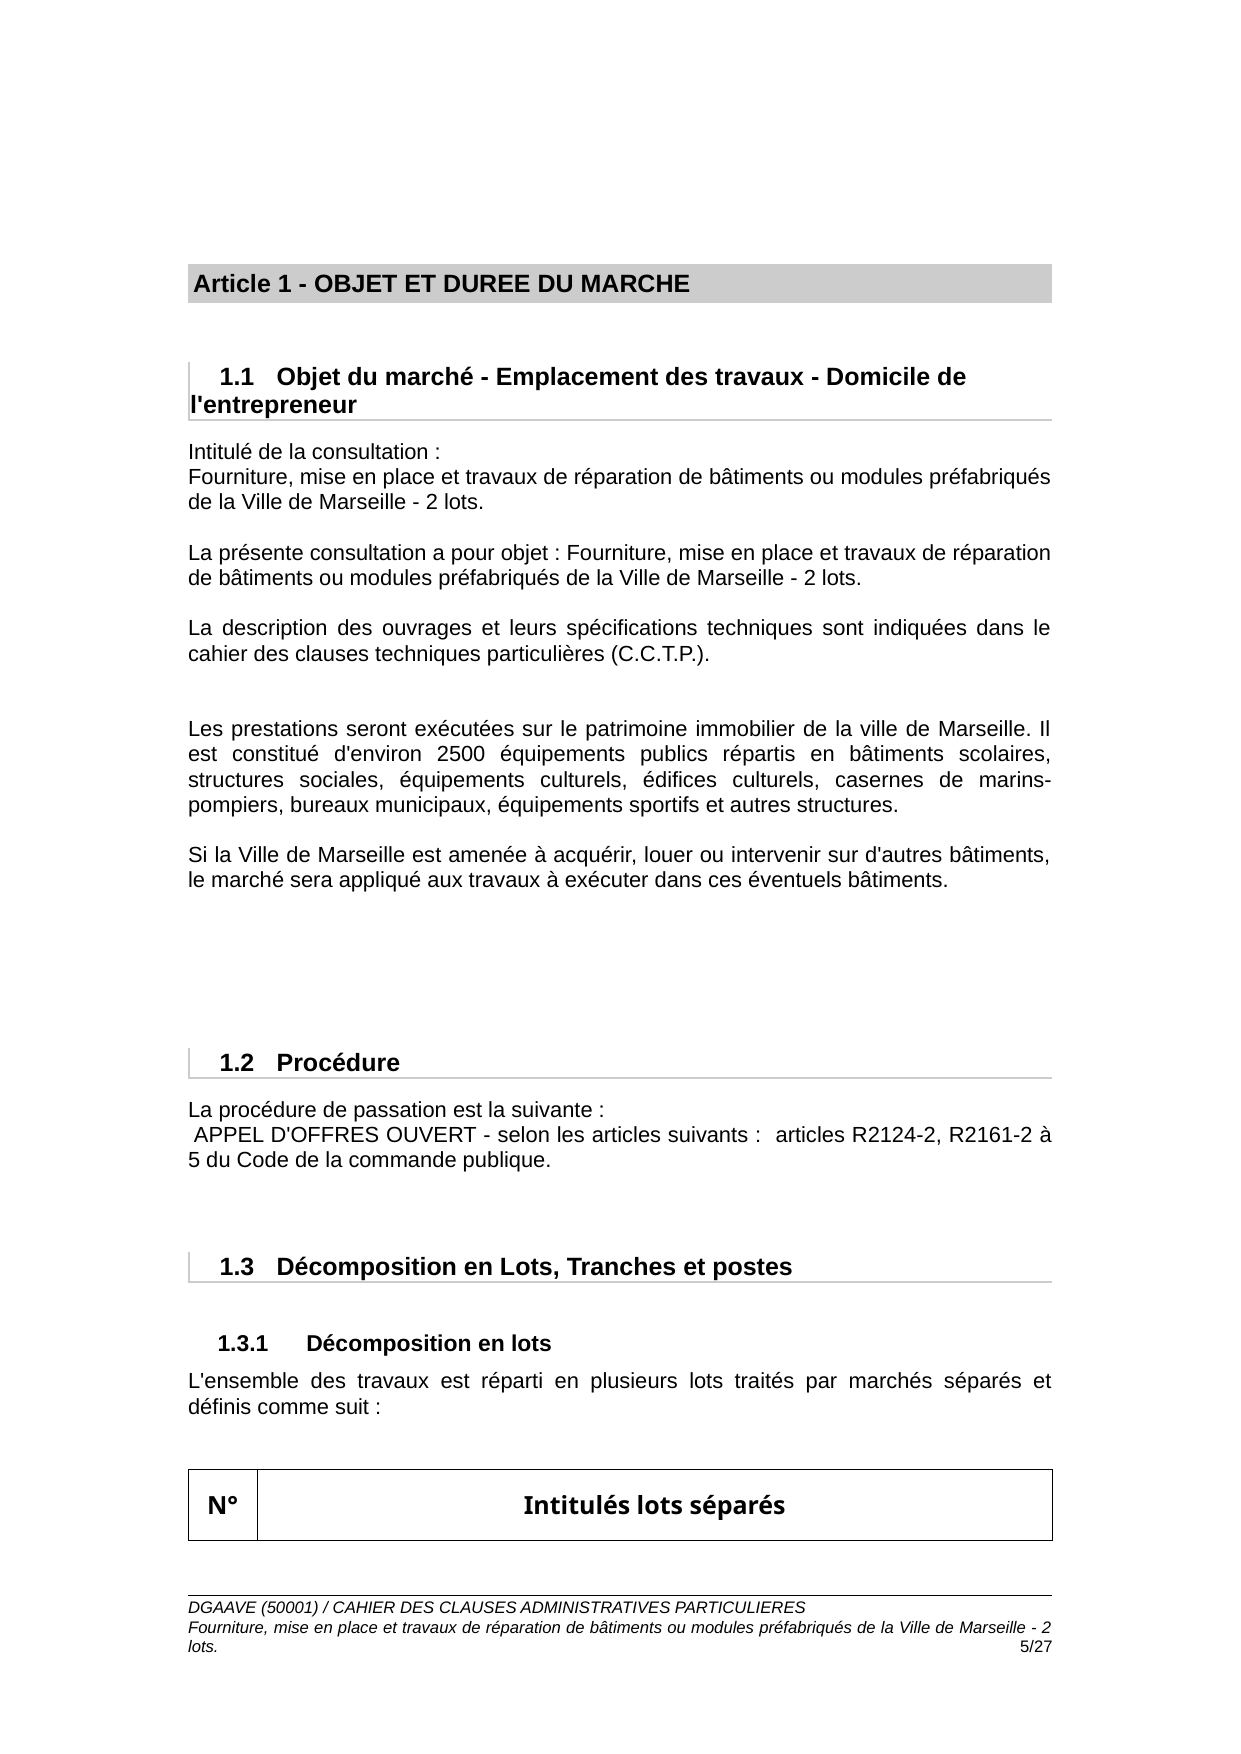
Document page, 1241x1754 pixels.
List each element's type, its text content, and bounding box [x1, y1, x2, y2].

text La procédure de passation est la suivante : [188, 1097, 1052, 1122]
text Si la Ville de Marseille est amenée à acquérir, louer ou intervenir sur d'autres bâtiments, le marché sera appliqué aux travaux à exécuter dans ces éventuels bâtiments. [188, 842, 1052, 893]
subtitle OBJET ET DUREE DU MARCHE [190, 266, 1050, 300]
text Intitulé de la consultation : [188, 439, 1052, 464]
table_header Intitulés lots séparés [258, 1470, 1052, 1540]
subtitle Procédure [190, 1048, 1052, 1077]
subtitle Décomposition en lots [188, 1330, 1052, 1357]
text APPEL D'OFFRES OUVERT - selon les articles suivants : articles R2124-2, R2161-2 à 5 du Code de la commande publique. [188, 1122, 1052, 1172]
text La description des ouvrages et leurs spécifications techniques sont indiquées dans le cahier des clauses techniques particulières (C.C.T.P.). [188, 615, 1052, 666]
table_header N° [189, 1470, 257, 1540]
text La présente consultation a pour objet : Fourniture, mise en place et travaux de réparation de bâtiments ou modules préfabriqués de la Ville de Marseille - 2 lots. [188, 540, 1052, 590]
subtitle Objet du marché - Emplacement des travaux - Domicile de l'entrepreneur [190, 362, 1052, 419]
text L'ensemble des travaux est réparti en plusieurs lots traités par marchés séparés et définis comme suit : [188, 1368, 1052, 1419]
text Fourniture, mise en place et travaux de réparation de bâtiments ou modules préfabriqués de la Ville de Marseille - 2 lots. [188, 464, 1052, 514]
text Les prestations seront exécutées sur le patrimoine immobilier de la ville de Marseille. Il est constitué d'environ 2500 équipements publics répartis en bâtiments scolaires, structures sociales, équipements culturels, édifices culturels, casernes de marins-pompiers, bureaux municipaux, équipements sportifs et autres structures. [188, 716, 1052, 817]
subtitle Décomposition en Lots, Tranches et postes [190, 1252, 1052, 1281]
